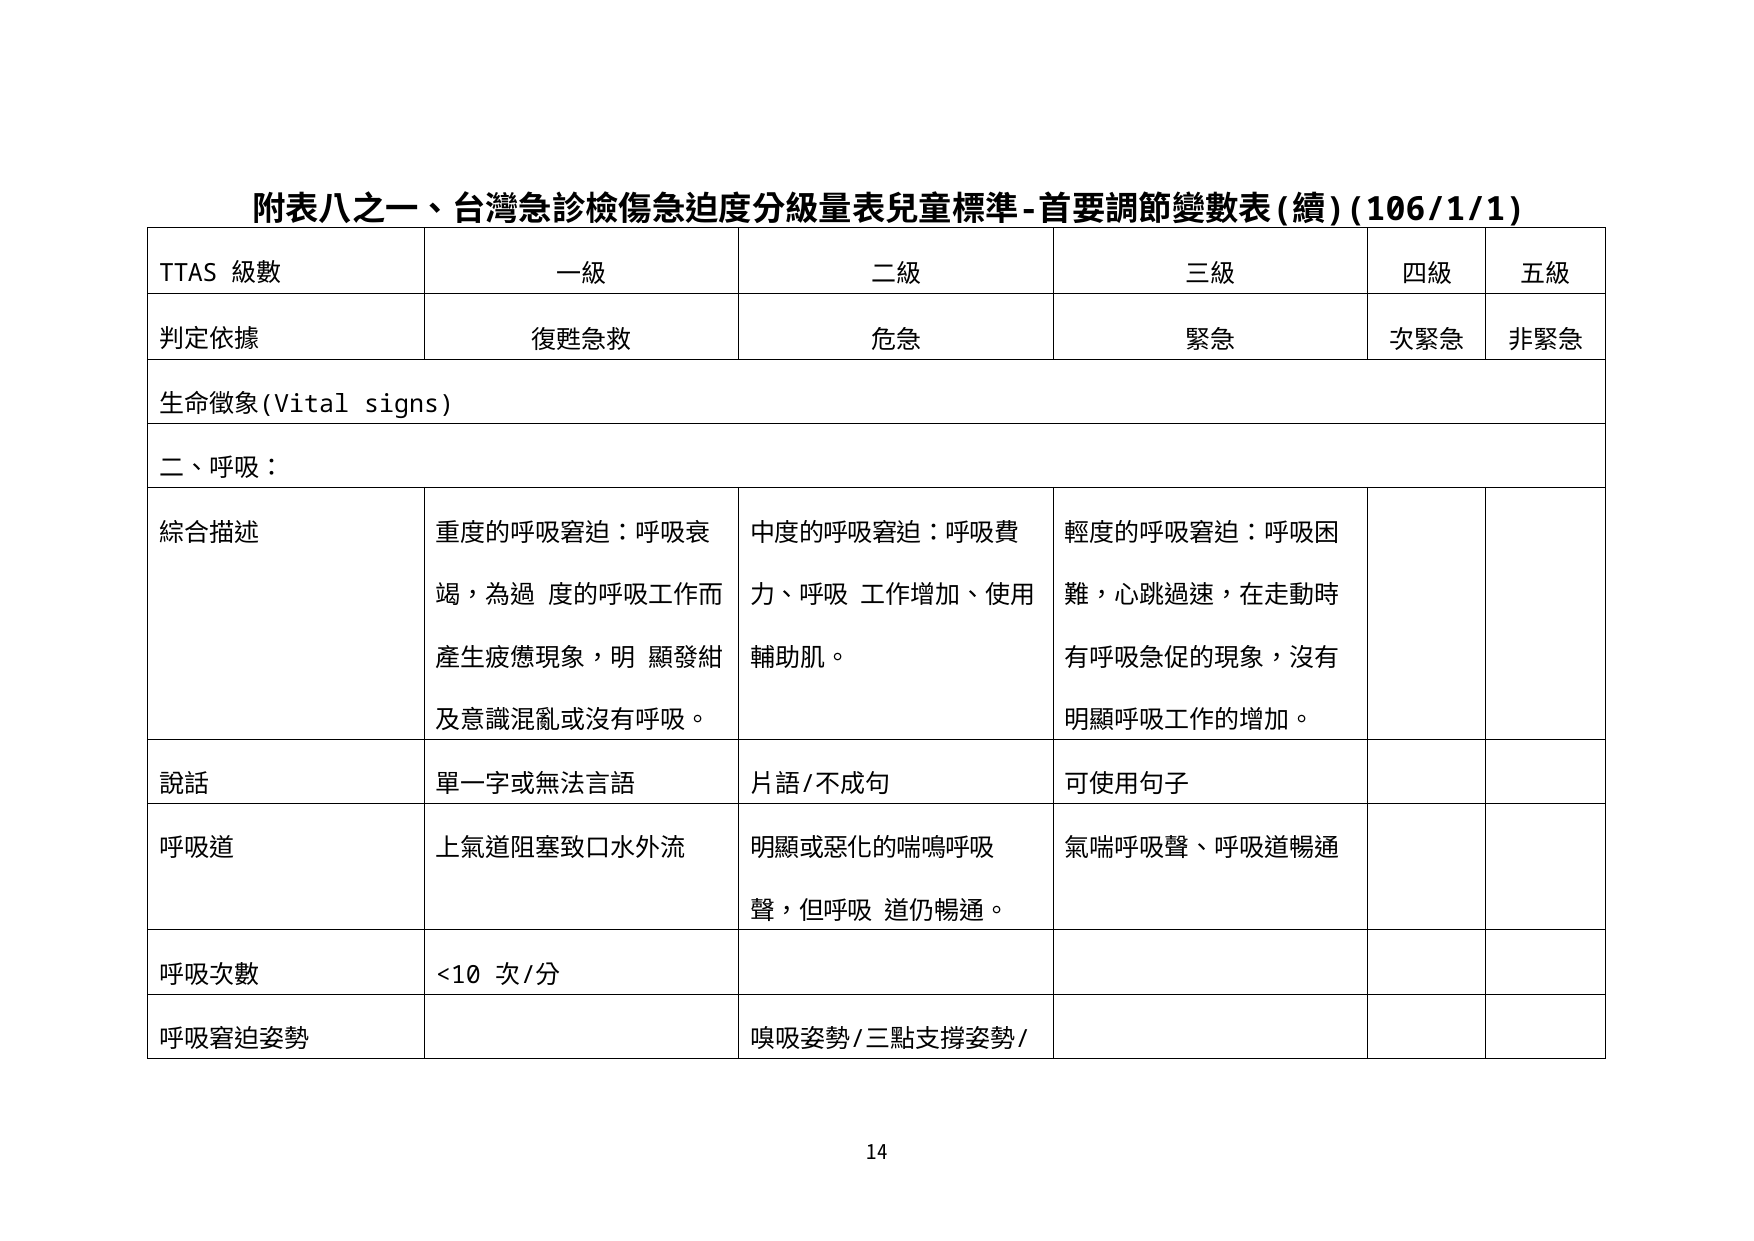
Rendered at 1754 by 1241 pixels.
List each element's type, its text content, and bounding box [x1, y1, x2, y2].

table_cell [1368, 740, 1485, 803]
table_cell [1486, 740, 1605, 803]
table_header 三級 [1054, 228, 1367, 293]
table_cell 輕度的呼吸窘迫：呼吸困 難，心跳過速，在走動時 有呼吸急促的現象，沒有 明顯呼吸工作的增加。 [1054, 488, 1367, 738]
table_cell [425, 995, 738, 1058]
table_cell 綜合描述 [148, 488, 424, 738]
table_cell 復甦急救 [425, 294, 738, 358]
table_header TTAS 級數 [148, 228, 424, 293]
table_cell [1054, 930, 1367, 993]
table_cell 重度的呼吸窘迫：呼吸衰竭，為過 度的呼吸工作而產生疲憊現象，明 顯發紺及意識混亂或沒有呼吸。 [425, 488, 738, 738]
table_cell <10 次/分 [425, 930, 738, 993]
table_cell 片語/不成句 [739, 740, 1053, 803]
table_cell 單一字或無法言語 [425, 740, 738, 803]
table_cell 嗅吸姿勢/三點支撐姿勢/ [739, 995, 1053, 1058]
table_cell [1368, 930, 1485, 993]
table_cell 生命徵象(Vital signs) [148, 360, 1605, 423]
table_cell [739, 930, 1053, 993]
table_header 一級 [425, 228, 738, 293]
table_cell 呼吸次數 [148, 930, 424, 993]
table_cell 氣喘呼吸聲、呼吸道暢通 [1054, 804, 1367, 929]
table_cell 判定依據 [148, 294, 424, 358]
table_cell 說話 [148, 740, 424, 803]
table_cell 上氣道阻塞致口水外流 [425, 804, 738, 929]
table_cell [1368, 804, 1485, 929]
table_cell 中度的呼吸窘迫：呼吸費力、呼吸 工作增加、使用輔助肌。 [739, 488, 1053, 738]
table_cell 非緊急 [1486, 294, 1605, 358]
table_cell 呼吸道 [148, 804, 424, 929]
table_cell [1486, 804, 1605, 929]
table_cell 明顯或惡化的喘鳴呼吸聲，但呼吸 道仍暢通。 [739, 804, 1053, 929]
table_cell 危急 [739, 294, 1053, 358]
table_cell 二、呼吸： [148, 424, 1605, 487]
table_cell [1486, 930, 1605, 993]
table_cell [1368, 488, 1485, 738]
table_header 二級 [739, 228, 1053, 293]
table_cell [1368, 995, 1485, 1058]
table_header 五級 [1486, 228, 1605, 293]
table_cell 呼吸窘迫姿勢 [148, 995, 424, 1058]
table_cell 可使用句子 [1054, 740, 1367, 803]
table_cell 次緊急 [1368, 294, 1485, 358]
table_header 四級 [1368, 228, 1485, 293]
table_cell 緊急 [1054, 294, 1367, 358]
table_cell [1486, 488, 1605, 738]
table_cell [1486, 995, 1605, 1058]
text 附表八之一、台灣急診檢傷急迫度分級量表兒童標準-首要調節變數表(續)(106/1/1) [134, 165, 1606, 227]
table_cell [1054, 995, 1367, 1058]
